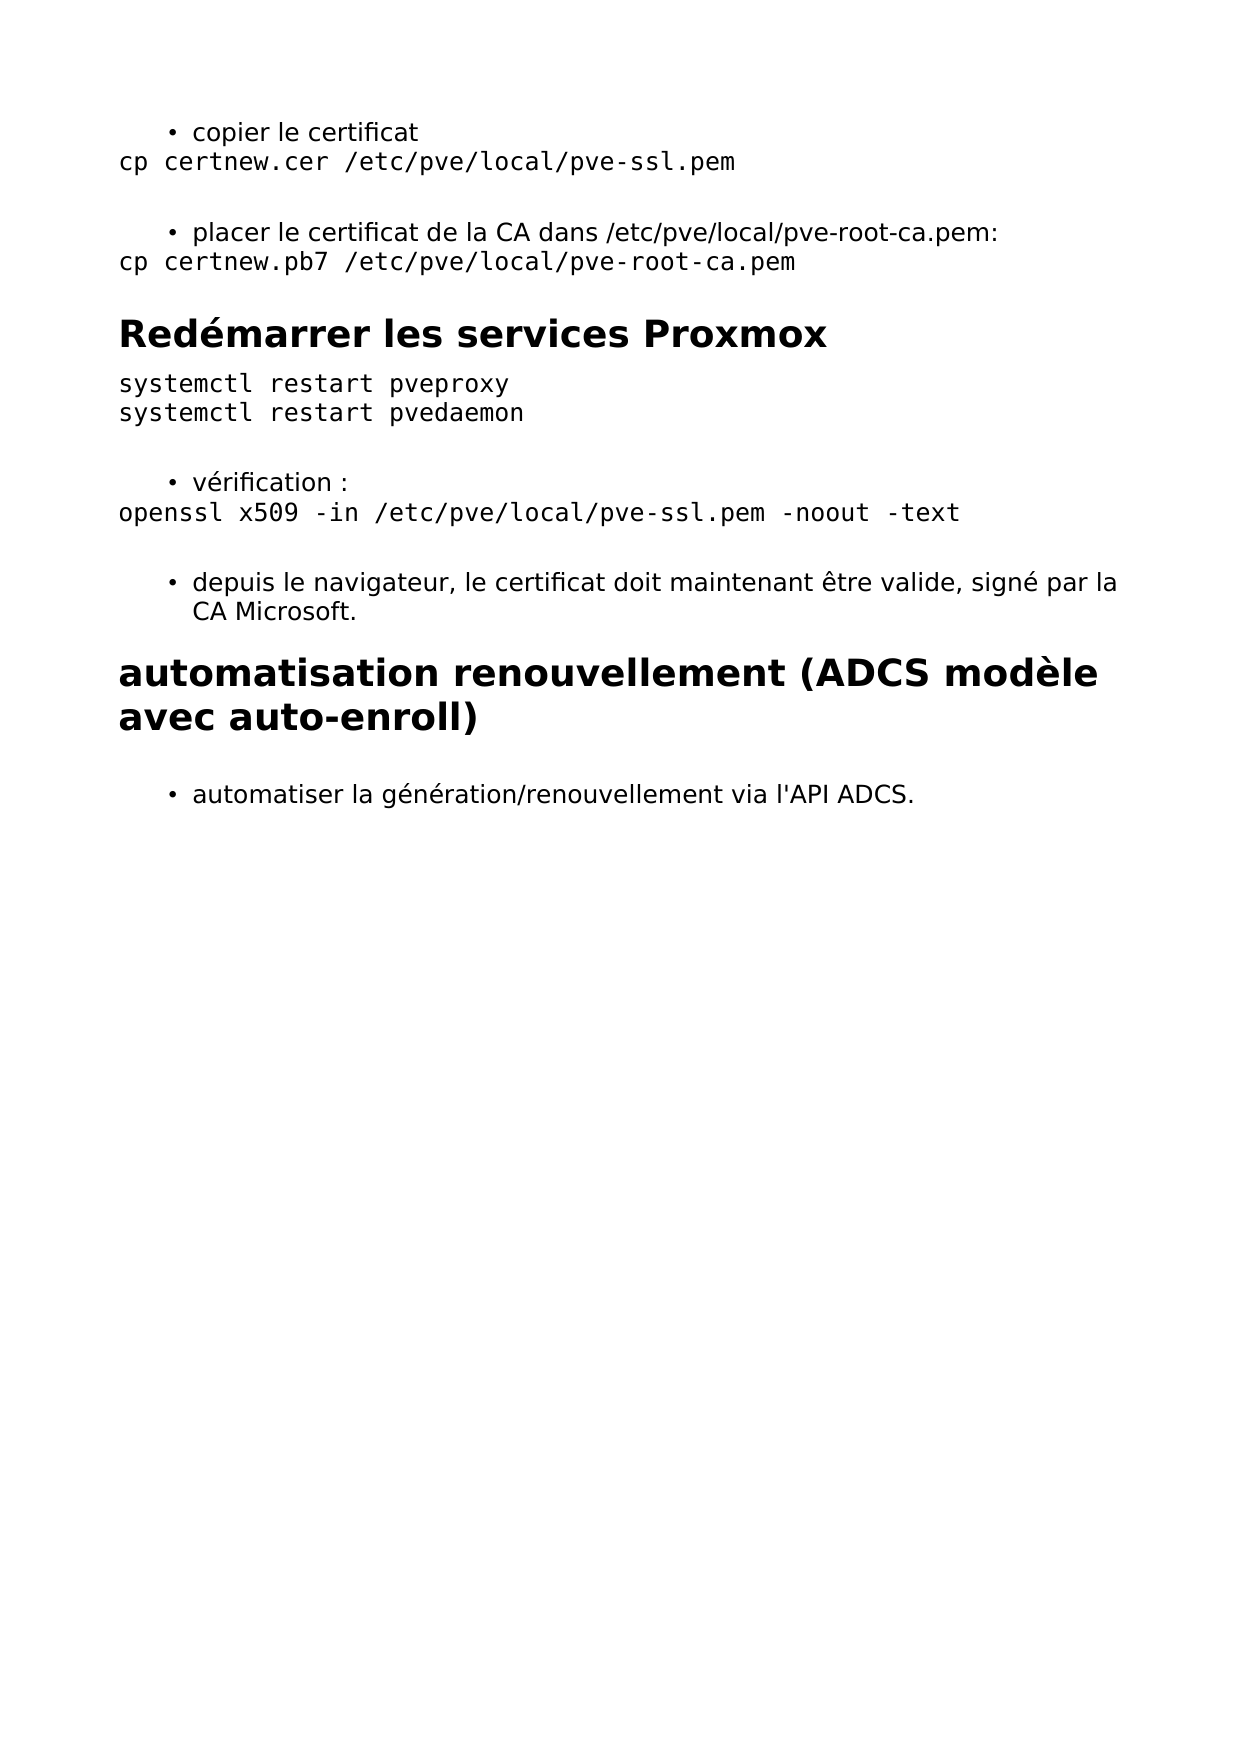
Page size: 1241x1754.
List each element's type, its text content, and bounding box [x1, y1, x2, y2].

subtitle Redémarrer les services Proxmox [118, 313, 1122, 356]
text cp certnew.cer /etc/pve/local/pve-ssl.pem [118, 147, 1122, 176]
text cp certnew.pb7 /etc/pve/local/pve-root-ca.pem [118, 247, 1122, 276]
list copier le certificat [177, 118, 1122, 147]
text openssl x509 -in /etc/pve/local/pve-ssl.pem -noout -text [118, 498, 1122, 527]
subtitle automatisation renouvellement (ADCS modèle avec auto-enroll) [118, 651, 1122, 739]
list placer le certificat de la CA dans /etc/pve/local/pve-root-ca.pem: [177, 218, 1122, 247]
list automatiser la génération/renouvellement via l'API ADCS. [177, 781, 1122, 810]
list depuis le navigateur, le certificat doit maintenant être valide, signé par la CA Microsoft. [177, 568, 1122, 626]
list vérification : [177, 468, 1122, 498]
text systemctl restart pveproxy systemctl restart pvedaemon [118, 369, 1122, 427]
